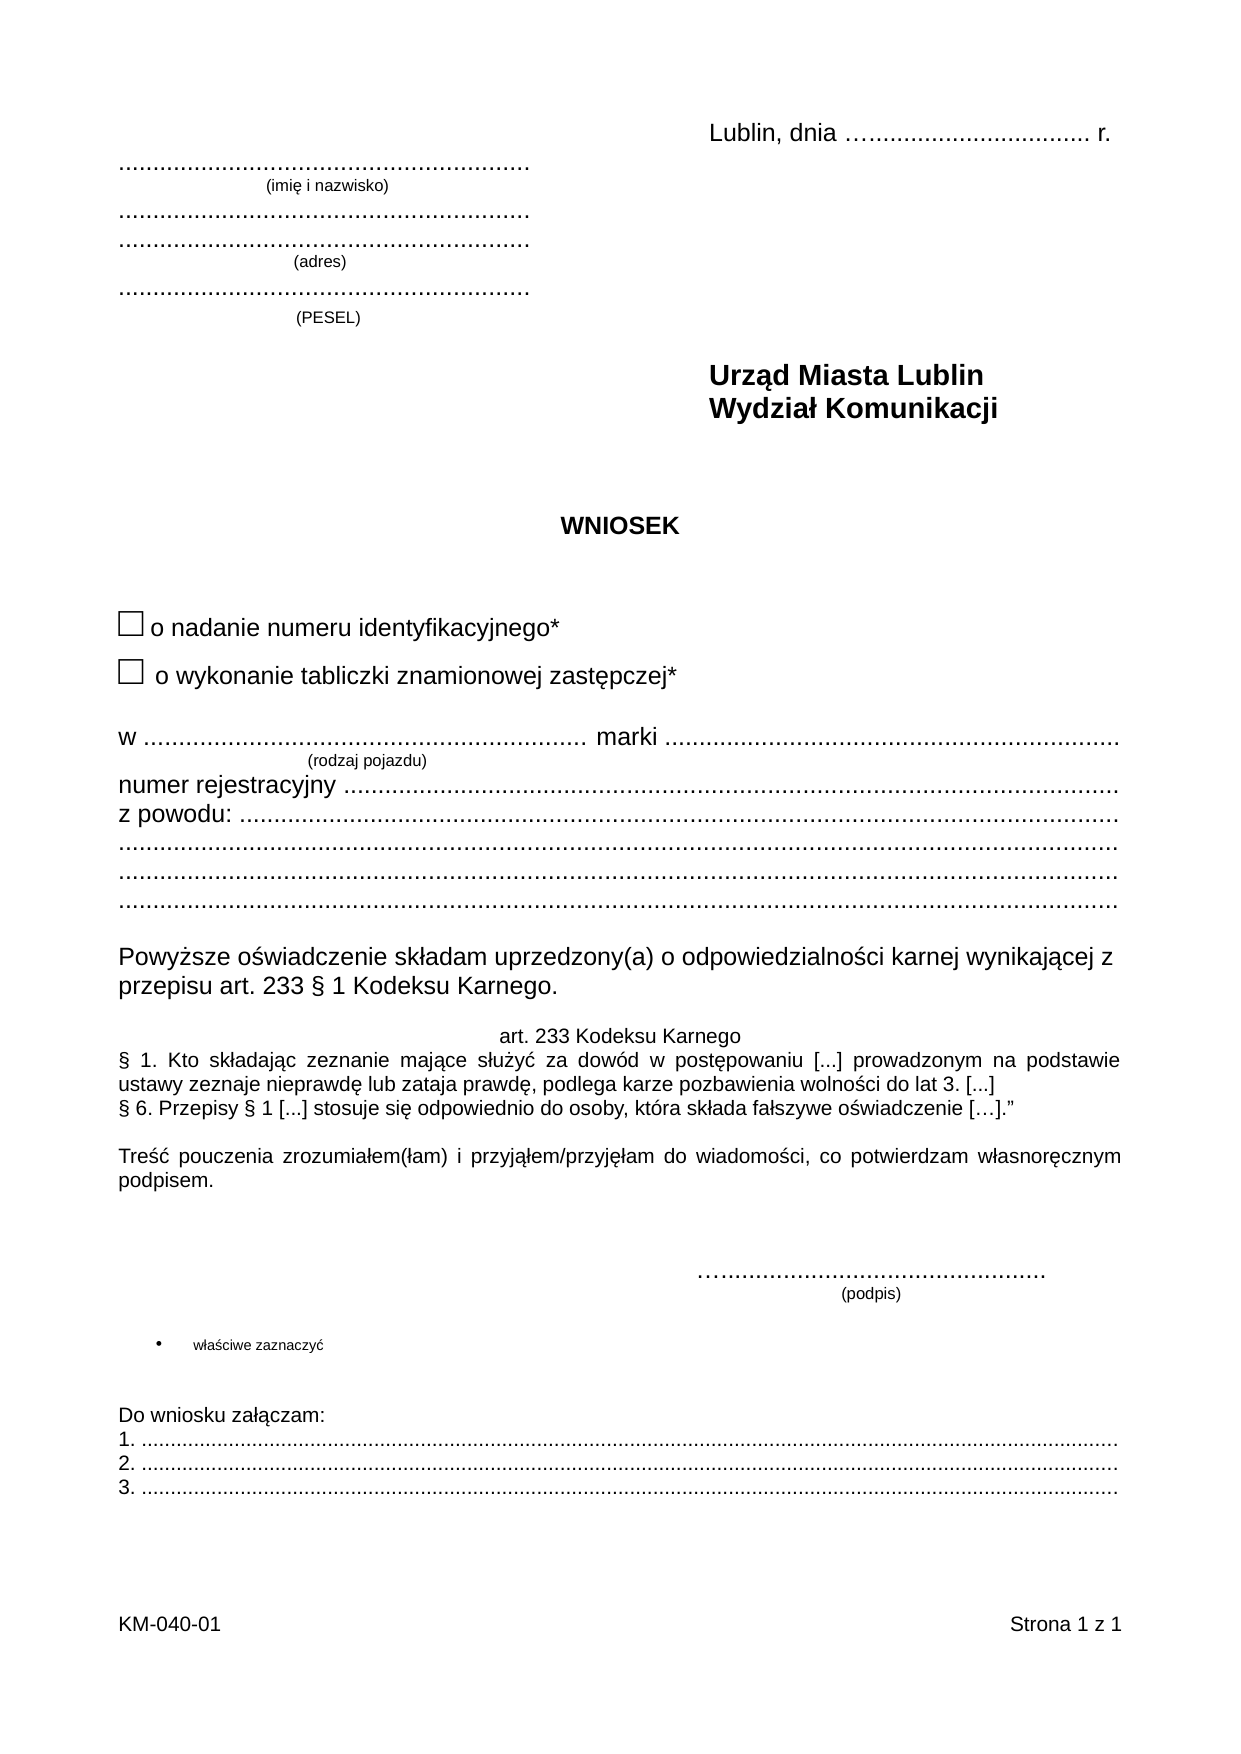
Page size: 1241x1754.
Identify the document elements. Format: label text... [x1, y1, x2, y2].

text (rodzaj pojazdu) [118, 751, 1122, 770]
text w marki [118, 722, 1122, 751]
table_header …............................................... (podpis) [620, 1249, 1122, 1308]
text § 6. Przepisy § 1 [...] stosuje się odpowiednio do osoby, która składa fałszywe oświadczenie […].” [118, 1096, 1122, 1119]
text z powodu: [118, 798, 1122, 827]
text □ o wykonanie tabliczki znamionowej zastępczej* [118, 645, 1122, 693]
table_header [118, 1249, 620, 1308]
text (adres) [118, 252, 1122, 271]
text art. 233 Kodeksu Karnego [118, 1024, 1122, 1048]
text § 1. Kto składając zeznanie mające służyć za dowód w postępowaniu [...] prowadzonym na podstawie ustawy zeznaje nieprawdę lub zataja prawdę, podlega karze pozbawienia wolności do lat 3. [...] [118, 1048, 1122, 1096]
text □ o nadanie numeru identyfikacyjnego* [118, 597, 1122, 645]
text Do wniosku załączam: [118, 1403, 1122, 1427]
text Wydział Komunikacji [118, 391, 1122, 425]
text (imię i nazwisko) [118, 176, 1122, 195]
text (PESEL) [118, 300, 1122, 329]
text numer rejestracyjny [118, 770, 1122, 798]
text 3. [118, 1475, 1122, 1499]
text WNIOSEK [118, 511, 1122, 540]
text Treść pouczenia zrozumiałem(łam) i przyjąłem/przyjęłam do wiadomości, co potwierdzam własnoręcznym podpisem. [118, 1143, 1122, 1191]
text Lublin, dnia …................................ r. [118, 118, 1122, 147]
text 2. [118, 1451, 1122, 1475]
text 1. [118, 1427, 1122, 1451]
list właściwe zaznaczyć [156, 1337, 1122, 1355]
text Urząd Miasta Lublin [118, 358, 1122, 391]
text Powyższe oświadczenie składam uprzedzony(a) o odpowiedzialności karnej wynikającej z przepisu art. 233 § 1 Kodeksu Karnego. [118, 942, 1122, 1000]
